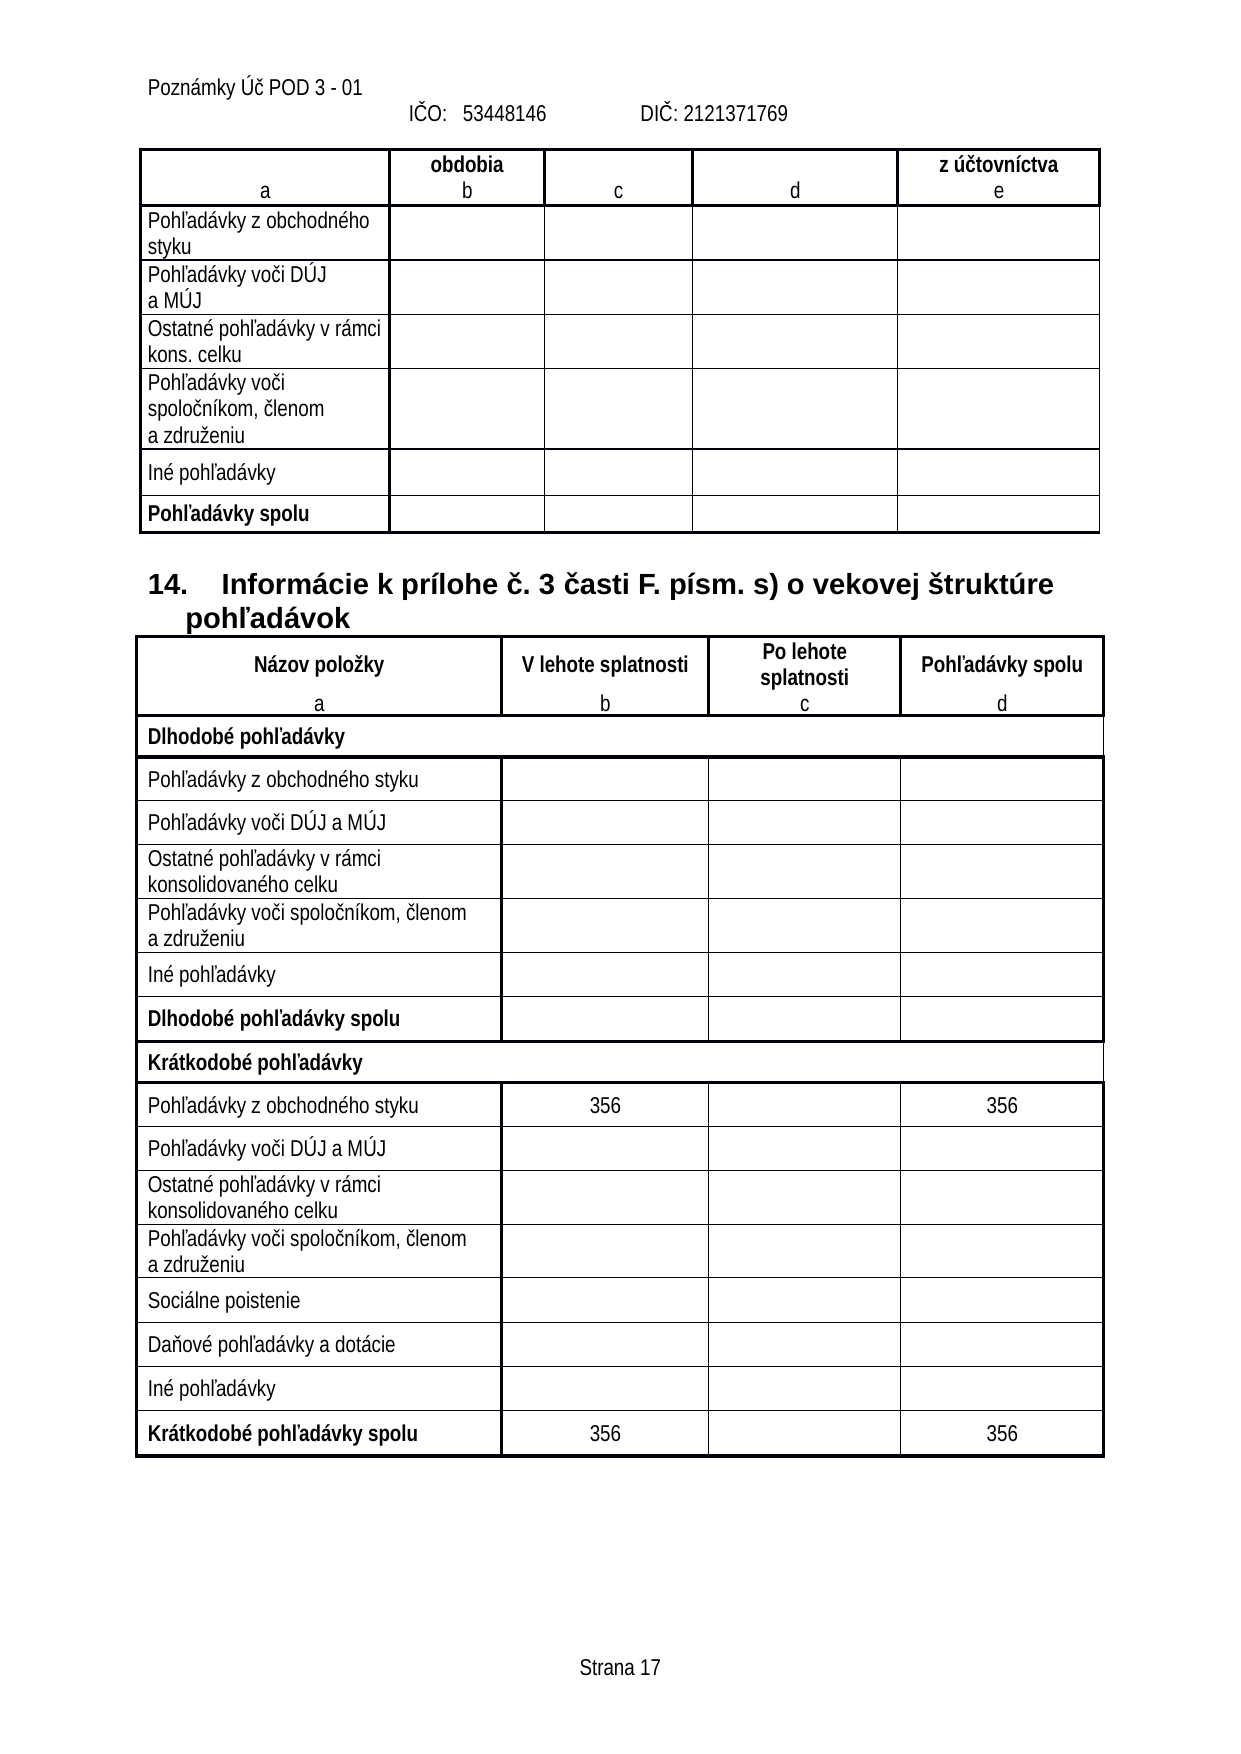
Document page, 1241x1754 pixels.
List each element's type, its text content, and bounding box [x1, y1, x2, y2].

table_cell [545, 207, 692, 259]
table_cell a [138, 690, 500, 714]
table_cell [391, 261, 544, 314]
table_cell [503, 759, 708, 799]
table_header Názov položky [138, 638, 500, 690]
table_header Po lehote splatnosti [710, 638, 899, 690]
table_cell Pohľadávky spolu [142, 496, 388, 531]
table_header [142, 151, 388, 177]
table_cell [503, 899, 708, 951]
table_cell Pohľadávky z obchodného styku [142, 207, 388, 259]
table_cell [709, 1323, 900, 1366]
table_cell Pohľadávky voči DÚJ a MÚJ [142, 261, 388, 314]
table_cell [709, 801, 900, 844]
table_cell [709, 1411, 900, 1454]
table_cell [898, 315, 1099, 367]
table_cell [693, 261, 897, 314]
table_cell Krátkodobé pohľadávky spolu [138, 1411, 500, 1454]
table_cell [694, 151, 896, 177]
table_cell a [142, 177, 388, 203]
table_cell [901, 1171, 1102, 1223]
table_cell Pohľadávky voči spoločníkom, členom a združeniu [138, 899, 500, 951]
table_header Pohľadávky spolu [902, 638, 1102, 690]
table_cell Iné pohľadávky [138, 1367, 500, 1410]
table_cell [901, 1367, 1102, 1410]
table_cell b [391, 177, 543, 203]
table_cell [391, 496, 544, 531]
table_cell Dlhodobé pohľadávky spolu [138, 997, 500, 1040]
table_cell [545, 369, 692, 448]
table_cell [901, 1127, 1102, 1170]
table_cell [503, 845, 708, 898]
table_cell [391, 207, 544, 259]
table_cell Iné pohľadávky [138, 953, 500, 996]
table_cell [709, 759, 900, 799]
table_cell [503, 953, 708, 996]
table_cell [693, 496, 897, 531]
table_cell [901, 997, 1102, 1040]
table_cell [901, 759, 1102, 799]
table_cell 356 [503, 1084, 708, 1126]
table_cell 356 [901, 1084, 1102, 1126]
table_cell Ostatné pohľadávky v rámci kons. celku [142, 315, 388, 367]
table_cell b [503, 690, 707, 714]
table_cell c [546, 177, 691, 203]
table_cell [545, 315, 692, 367]
table_cell [545, 496, 692, 531]
table_cell [503, 997, 708, 1040]
table_cell Daňové pohľadávky a dotácie [138, 1323, 500, 1366]
table_cell [709, 1084, 900, 1126]
table_cell Pohľadávky voči DÚJ a MÚJ [138, 1127, 500, 1170]
table_header V lehote splatnosti [503, 638, 707, 690]
table_cell [898, 450, 1099, 495]
table_cell Ostatné pohľadávky v rámci konsolidovaného celku [138, 845, 500, 898]
table_cell [709, 899, 900, 951]
table_cell [503, 1323, 708, 1366]
table_cell [901, 1225, 1102, 1277]
table_cell 356 [503, 1411, 708, 1454]
table_cell [693, 315, 897, 367]
table_cell [898, 261, 1099, 314]
table_cell Krátkodobé pohľadávky [138, 1043, 1103, 1081]
table_cell [391, 315, 544, 367]
table_cell [545, 261, 692, 314]
table_cell e [899, 177, 1098, 203]
table_cell d [694, 177, 896, 203]
table_cell Iné pohľadávky [142, 450, 388, 495]
title Informácie k prílohe č. 3 časti F. písm. s) o vekovej štruktúre pohľadávok [148, 567, 1092, 634]
table_cell Ostatné pohľadávky v rámci konsolidovaného celku [138, 1171, 500, 1223]
table_cell [898, 207, 1099, 259]
table_cell [901, 953, 1102, 996]
table_cell Pohľadávky z obchodného styku [138, 759, 500, 799]
table_cell Pohľadávky z obchodného styku [138, 1084, 500, 1126]
table_cell [901, 1278, 1102, 1322]
table_cell [709, 1225, 900, 1277]
table_cell Sociálne poistenie [138, 1278, 500, 1322]
table_cell 356 [901, 1411, 1102, 1454]
table_cell [709, 1127, 900, 1170]
table_cell [546, 151, 691, 177]
table_cell [709, 1367, 900, 1410]
table_cell [503, 1367, 708, 1410]
table_cell [503, 1225, 708, 1277]
table_cell [503, 801, 708, 844]
table_cell z účtovníctva [899, 151, 1098, 177]
table_cell [503, 1278, 708, 1322]
table_cell Pohľadávky voči DÚJ a MÚJ [138, 801, 500, 844]
table_cell d [902, 690, 1102, 714]
table_cell [709, 1171, 900, 1223]
table_cell [709, 1278, 900, 1322]
table_cell [709, 845, 900, 898]
table_cell [898, 369, 1099, 448]
table_cell Pohľadávky voči spoločníkom, členom a združeniu [142, 369, 388, 448]
table_cell [545, 450, 692, 495]
table_cell [709, 997, 900, 1040]
table_cell [901, 899, 1102, 951]
table_cell [503, 1127, 708, 1170]
table_cell [503, 1171, 708, 1223]
table_cell [693, 369, 897, 448]
table_cell [693, 207, 897, 259]
table_cell [901, 845, 1102, 898]
table_cell [709, 953, 900, 996]
table_cell Pohľadávky voči spoločníkom, členom a združeniu [138, 1225, 500, 1277]
table_cell [693, 450, 897, 495]
table_cell [391, 369, 544, 448]
table_cell c [710, 690, 899, 714]
table_cell [901, 801, 1102, 844]
table_cell [898, 496, 1099, 531]
table_cell [391, 450, 544, 495]
table_cell Dlhodobé pohľadávky [138, 717, 1103, 755]
table_cell obdobia [391, 151, 543, 177]
table_cell [901, 1323, 1102, 1366]
